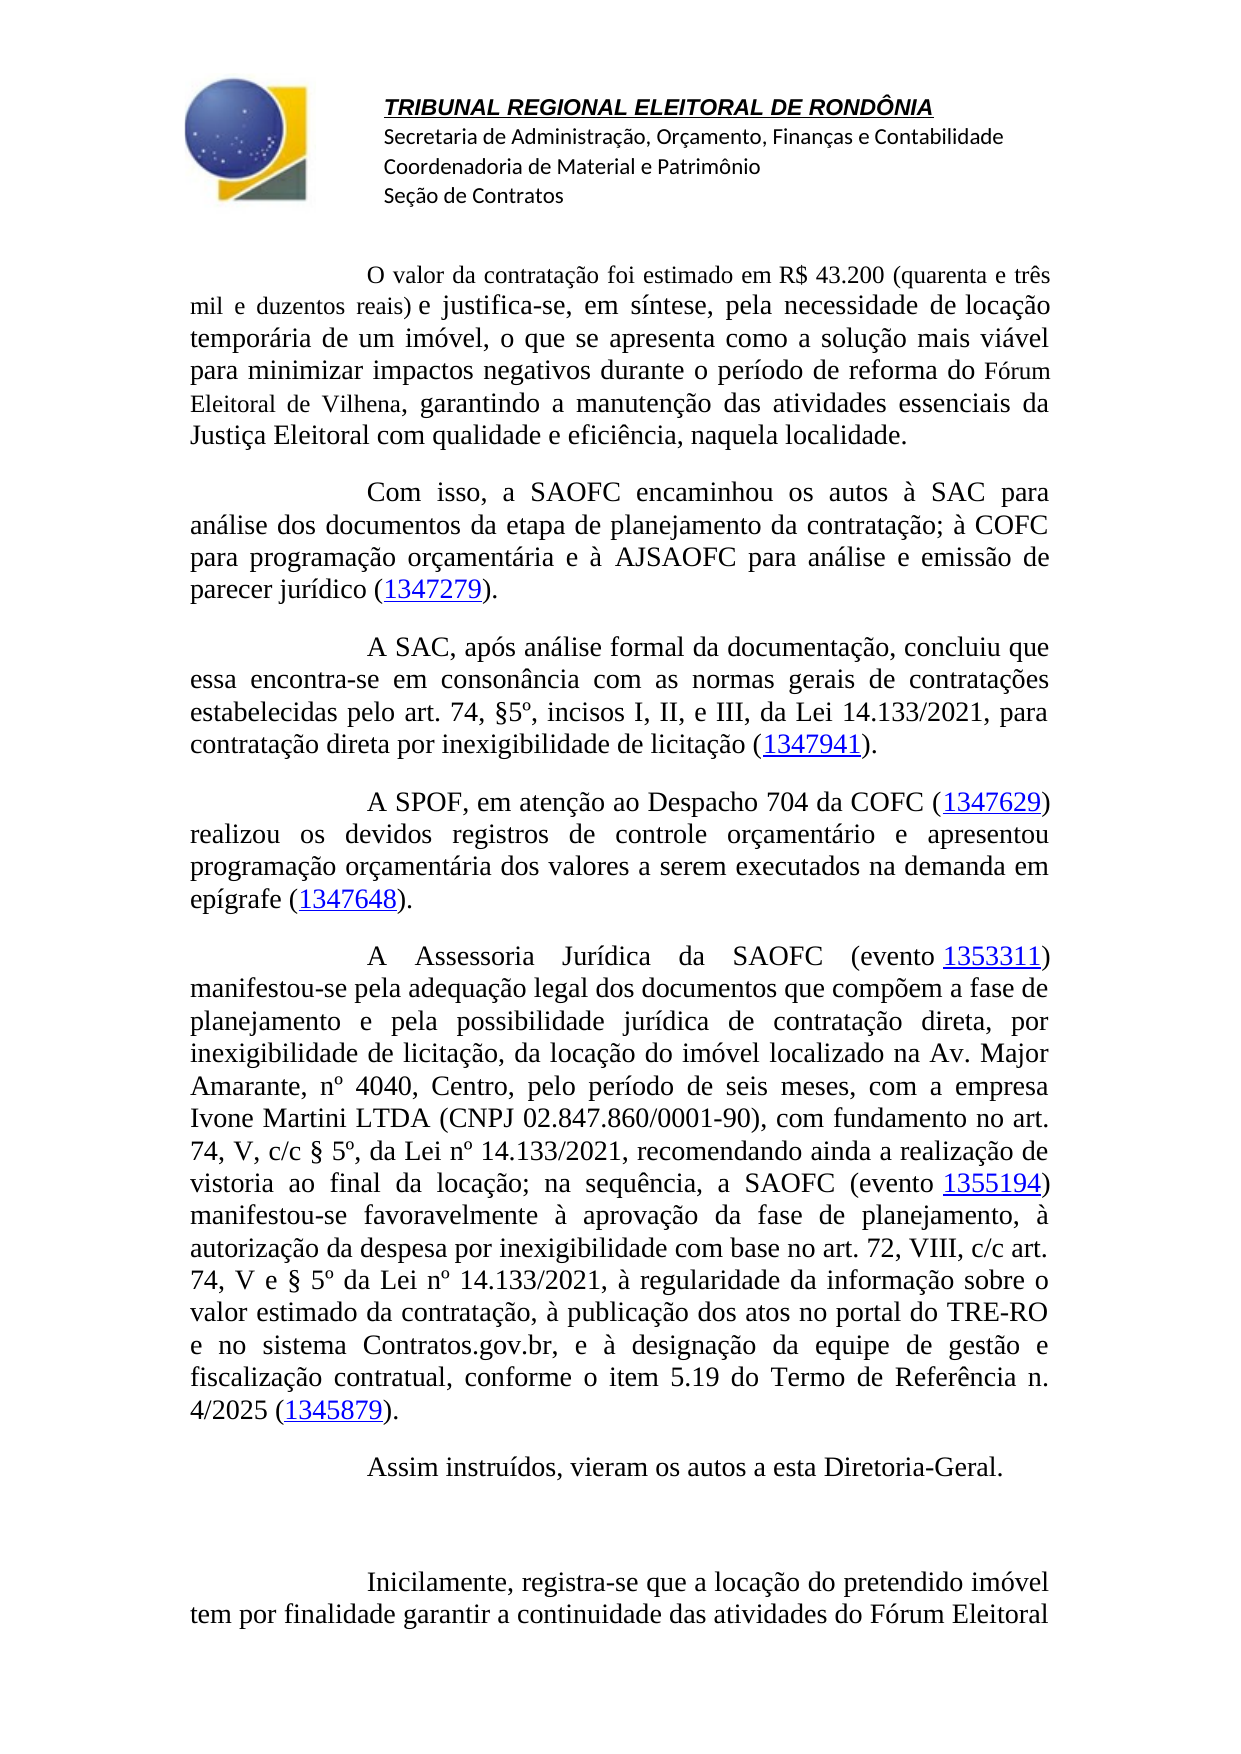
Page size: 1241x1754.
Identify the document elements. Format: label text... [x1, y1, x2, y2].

text Assim instruídos, vieram os autos a esta Diretoria-Geral. [190, 1450, 1051, 1482]
text Inicilamente, registra-se que a locação do pretendido imóvel tem por finalidade garantir a continuidade das atividades do Fórum Eleitoral [190, 1565, 1051, 1630]
text O valor da contratação foi estimado em R$ 43.200 (quarenta e três mil e duzentos reais) e justifica-se, em síntese, pela necessidade de locação temporária de um imóvel, o que se apresenta como a solução mais viável para minimizar impactos negativos durante o período de reforma do Fórum Eleitoral de Vilhena, garantindo a manutenção das atividades essenciais da Justiça Eleitoral com qualidade e eficiência, naquela localidade. [190, 260, 1051, 450]
text A SPOF, em atenção ao Despacho 704 da COFC (1347629) realizou os devidos registros de controle orçamentário e apresentou programação orçamentária dos valores a serem executados na demanda em epígrafe (1347648). [190, 784, 1051, 914]
text Com isso, a SAOFC encaminhou os autos à SAC para análise dos documentos da etapa de planejamento da contratação; à COFC para programação orçamentária e à ​AJSAOFC para análise e emissão de parecer jurídico (1347279). [190, 475, 1051, 605]
text A SAC, após análise formal da documentação, concluiu que essa encontra-se em consonância com as normas gerais de contratações estabelecidas pelo art. 74, §5º, incisos I, II, e III, da Lei 14.133/2021, para contratação direta por inexigibilidade de licitação (1347941). [190, 630, 1051, 759]
text A Assessoria Jurídica da SAOFC (evento 1353311) manifestou-se pela adequação legal dos documentos que compõem a fase de planejamento e pela possibilidade jurídica de contratação direta, por inexigibilidade de licitação, da locação do imóvel localizado na Av. Major Amarante, nº 4040, Centro, pelo período de seis meses, com a empresa Ivone Martini LTDA (CNPJ 02.847.860/0001-90), com fundamento no art. 74, V, c/c § 5º, da Lei nº 14.133/2021, recomendando ainda a realização de vistoria ao final da locação; na sequência, a SAOFC (evento 1355194) manifestou-se favoravelmente à aprovação da fase de planejamento, à autorização da despesa por inexigibilidade com base no art. 72, VIII, c/c art. 74, V e § 5º da Lei nº 14.133/2021, à regularidade da informação sobre o valor estimado da contratação, à publicação dos atos no portal do TRE-RO e no sistema Contratos.gov.br, e à designação da equipe de gestão e fiscalização contratual, conforme o item 5.19 do Termo de Referência n. 4/2025 (1345879). [190, 939, 1051, 1425]
